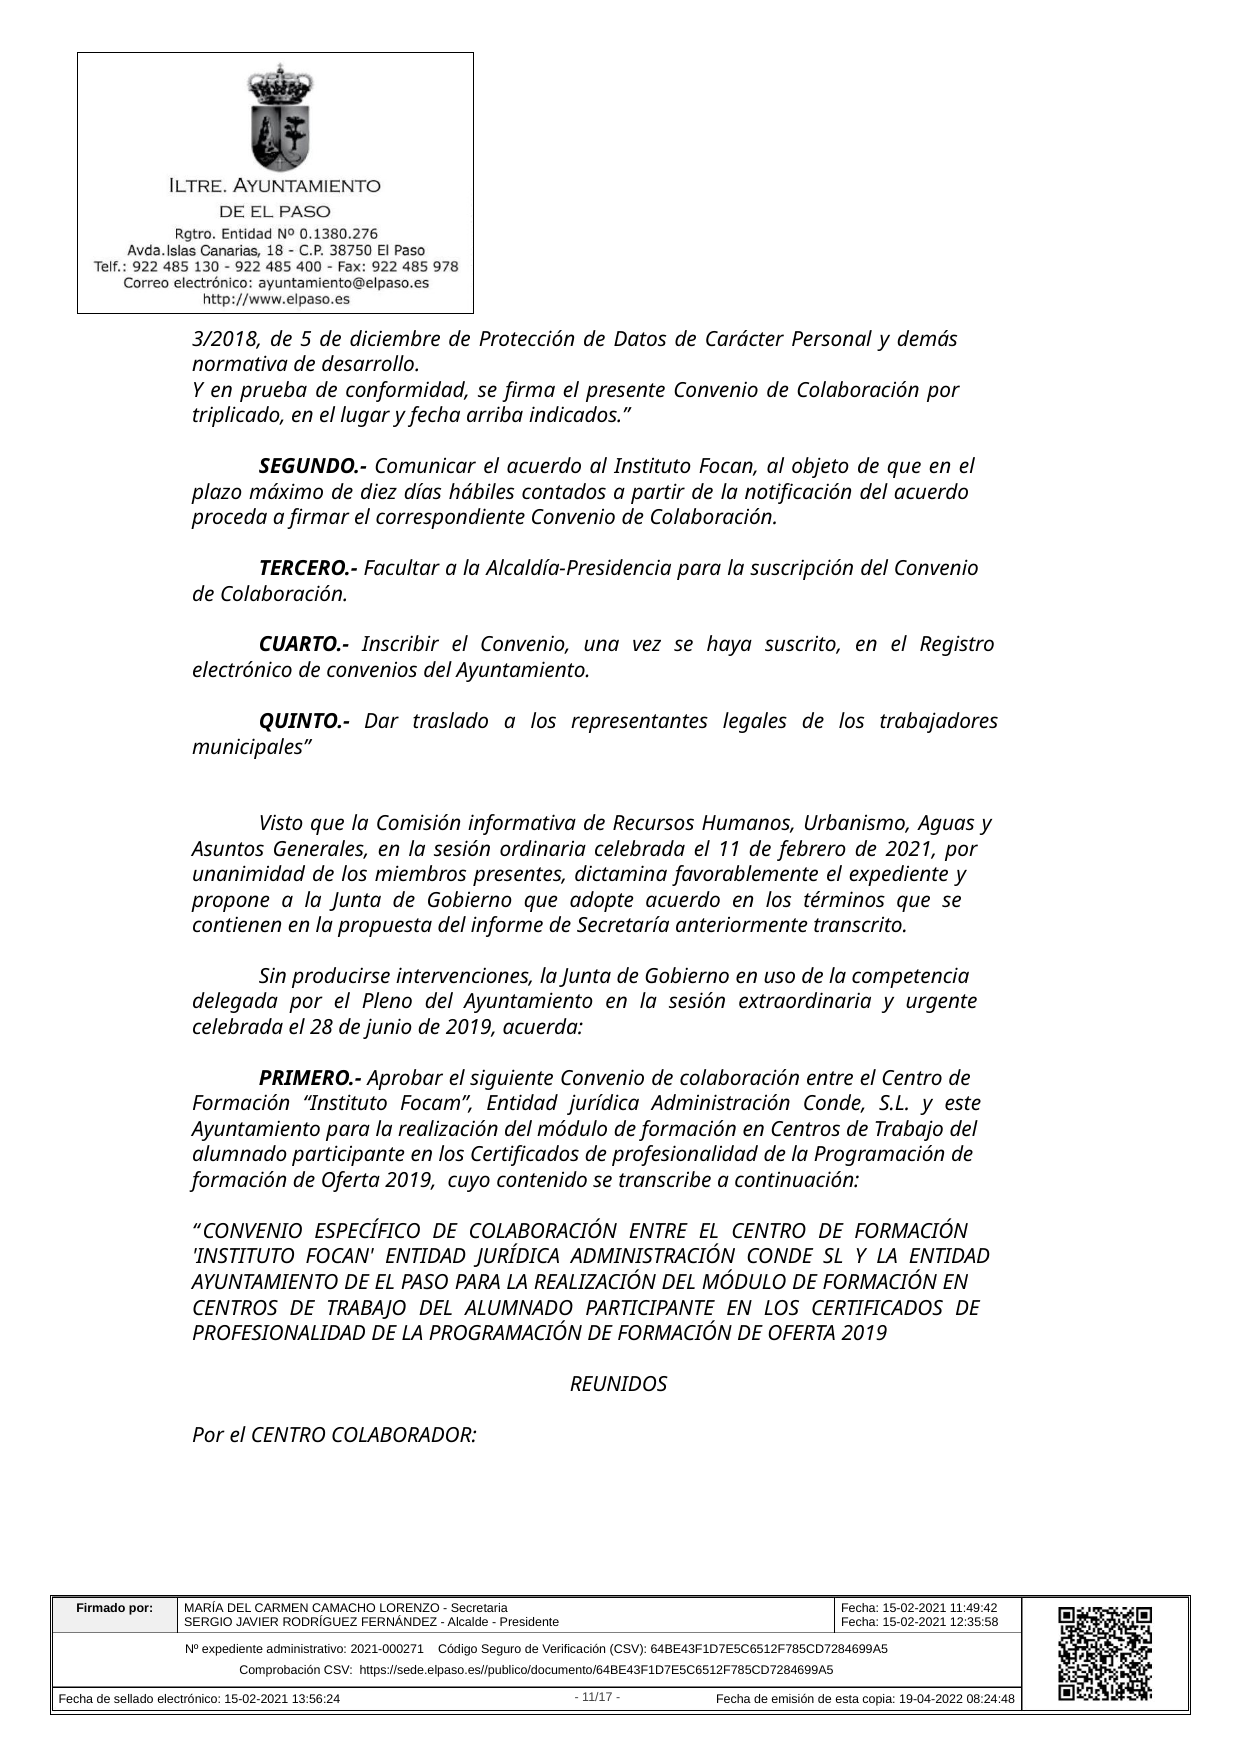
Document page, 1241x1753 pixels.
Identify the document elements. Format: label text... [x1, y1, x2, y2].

text SEGUNDO.- Comunicar el acuerdo al Instituto Focan, al objeto de que en el [259, 453, 1073, 479]
text - 11/17 - [574, 1691, 640, 1705]
text PRIMERO.- Aprobar el siguiente Convenio de colaboración entre el Centro de [259, 1065, 1074, 1090]
text delegada por el Pleno del Ayuntamiento en la sesión extraordinaria y urgente [192, 989, 1074, 1014]
text Ayuntamiento para la realización del módulo de formación en Centros de Trabajo del [192, 1117, 1074, 1141]
text Fecha: 15-02-2021 12:35:58 [841, 1615, 1022, 1629]
text REUNIDOS [569, 1371, 696, 1396]
text Y en prueba de conformidad, se firma el presente Convenio de Colaboración por [192, 377, 1073, 402]
text Visto que la Comisión informativa de Recursos Humanos, Urbanismo, Aguas y [259, 811, 1074, 836]
text celebrada el 28 de junio de 2019, acuerda: [192, 1014, 1074, 1039]
text municipales” [192, 734, 1074, 759]
text Asuntos Generales, en la sesión ordinaria celebrada el 11 de febrero de 2021, por [192, 836, 1074, 861]
text PROFESIONALIDAD DE LA PROGRAMACIÓN DE FORMACIÓN DE OFERTA 2019 [192, 1320, 1073, 1345]
text electrónico de convenios del Ayuntamiento. [192, 658, 1073, 683]
text contienen en la propuesta del informe de Secretaría anteriormente transcrito. [192, 913, 1074, 938]
text Fecha de emisión de esta copia: 19-04-2022 08:24:48 [716, 1692, 1040, 1706]
text proceda a firmar el correspondiente Convenio de Colaboración. [192, 505, 1073, 529]
text Comprobación CSV: https://sede.elpaso.es//publico/documento/64BE43F1D7E5C6512F785CD7284699A5 [239, 1663, 914, 1677]
text Nº expediente administrativo: 2021-000271 Código Seguro de Verificación (CSV): 64BE43F1D7E5C6512F785CD7284699A5 [185, 1642, 914, 1656]
text 3/2018, de 5 de diciembre de Protección de Datos de Carácter Personal y demás [192, 326, 1073, 351]
text INSTITUTO FOCAN' ENTIDAD JURÍDICA ADMINISTRACIÓN CONDE SL Y LA ENTIDAD [196, 1244, 1073, 1269]
text alumnado participante en los Certificados de profesionalidad de la Programación de [192, 1142, 1074, 1167]
text triplicado, en el lugar y fecha arriba indicados.” [192, 403, 1073, 428]
text CONVENIO ESPECÍFICO DE COLABORACIÓN ENTRE EL CENTRO DE FORMACIÓN [202, 1218, 1074, 1243]
text plazo máximo de diez días hábiles contados a partir de la notificación del acuerdo [192, 479, 1073, 504]
text QUINTO.- Dar traslado a los representantes legales de los trabajadores [259, 708, 1074, 734]
text CENTROS DE TRABAJO DEL ALUMNADO PARTICIPANTE EN LOS CERTIFICADOS DE [192, 1295, 1073, 1320]
text SERGIO JAVIER RODRÍGUEZ FERNÁNDEZ - Alcalde - Presidente [184, 1615, 586, 1629]
text Fecha: 15-02-2021 11:49:42 [841, 1601, 1022, 1615]
text Sin producirse intervenciones, la Junta de Gobierno en uso de la competencia [259, 964, 1074, 988]
text Formación “Instituto Focam”, Entidad jurídica Administración Conde, S.L. y este [192, 1091, 1074, 1116]
text Por el CENTRO COLABORADOR: [192, 1422, 537, 1447]
text MARÍA DEL CARMEN CAMACHO LORENZO - Secretaria [184, 1601, 586, 1615]
picture [78, 53, 473, 313]
text normativa de desarrollo. [192, 352, 1073, 377]
text CUARTO.- Inscribir el Convenio, una vez se haya suscrito, en el Registro [259, 631, 1073, 657]
text propone a la Junta de Gobierno que adopte acuerdo en los términos que se [192, 887, 1074, 912]
picture [51, 1596, 1190, 1714]
text TERCERO.- Facultar a la Alcaldía-Presidencia para la suscripción del Convenio [259, 555, 1073, 581]
text unanimidad de los miembros presentes, dictamina favorablemente el expediente y [192, 862, 1074, 887]
text AYUNTAMIENTO DE EL PASO PARA LA REALIZACIÓN DEL MÓDULO DE FORMACIÓN EN [192, 1269, 1073, 1294]
text Fecha de sellado electrónico: 15-02-2021 13:56:24 [58, 1692, 365, 1706]
text “ [192, 1218, 202, 1243]
text Firmado por: [76, 1601, 172, 1615]
text formación de Oferta 2019, cuyo contenido se transcribe a continuación: [192, 1168, 1074, 1192]
text ' [192, 1244, 196, 1269]
text de Colaboración. [192, 581, 1073, 606]
